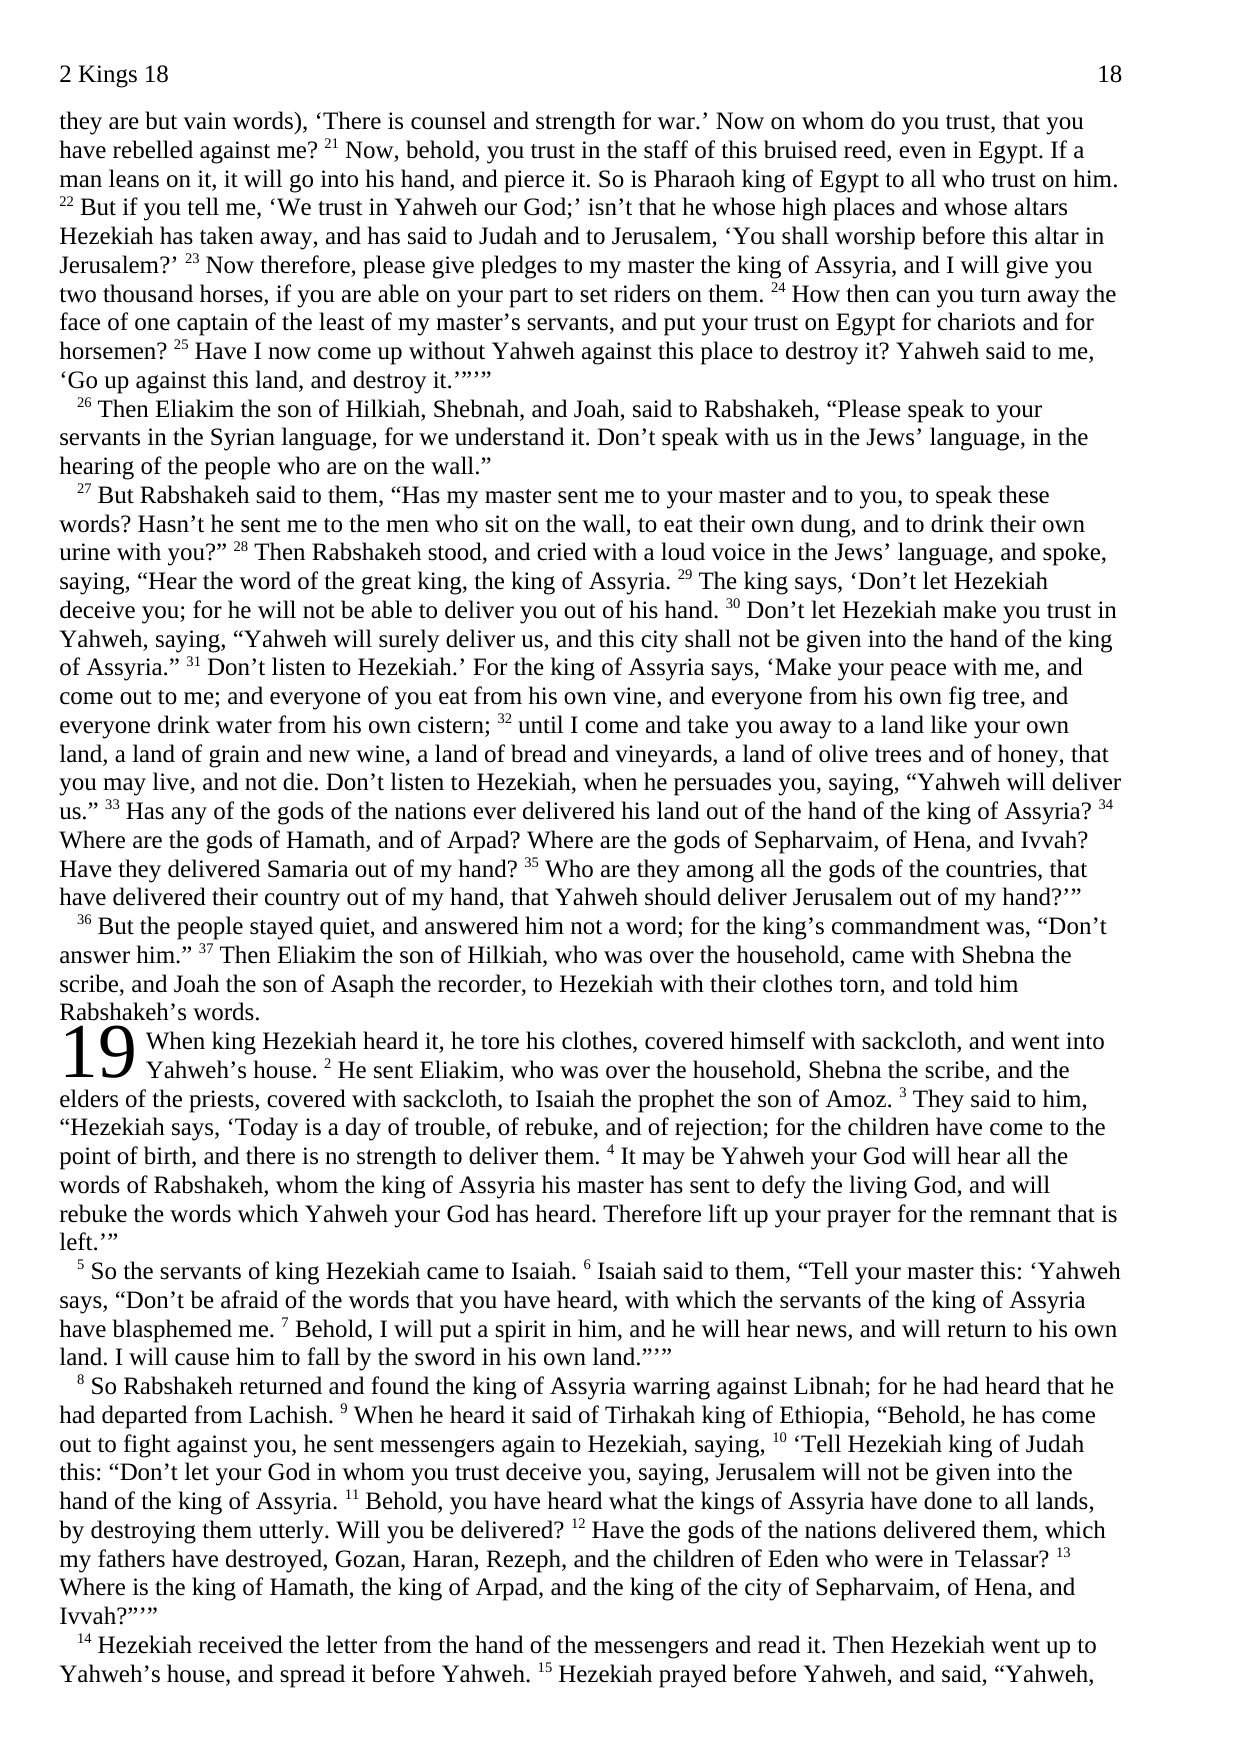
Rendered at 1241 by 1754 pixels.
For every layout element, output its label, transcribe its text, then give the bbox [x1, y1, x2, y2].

text 14 Hezekiah received the letter from the hand of the messengers and read it. Then Hezekiah went up to Yahweh’s house, and spread it before Yahweh. 15 Hezekiah prayed before Yahweh, and said, “Yahweh, [59, 1630, 1122, 1687]
text 27 But Rabshakeh said to them, “Has my master sent me to your master and to you, to speak these words? Hasn’t he sent me to the men who sit on the wall, to eat their own dung, and to drink their own urine with you?” 28 Then Rabshakeh stood, and cried with a loud voice in the Jews’ language, and spoke, saying, “Hear the word of the great king, the king of Assyria. 29 The king says, ‘Don’t let Hezekiah deceive you; for he will not be able to deliver you out of his hand. 30 Don’t let Hezekiah make you trust in Yahweh, saying, “Yahweh will surely deliver us, and this city shall not be given into the hand of the king of Assyria.” 31 Don’t listen to Hezekiah.’ For the king of Assyria says, ‘Make your peace with me, and come out to me; and everyone of you eat from his own vine, and everyone from his own fig tree, and everyone drink water from his own cistern; 32 until I come and take you away to a land like your own land, a land of grain and new wine, a land of bread and vineyards, a land of olive trees and of honey, that you may live, and not die. Don’t listen to Hezekiah, when he persuades you, saying, “Yahweh will deliver us.” 33 Has any of the gods of the nations ever delivered his land out of the hand of the king of Assyria? 34 Where are the gods of Hamath, and of Arpad? Where are the gods of Sepharvaim, of Hena, and Ivvah? Have they delivered Samaria out of my hand? 35 Who are they among all the gods of the countries, that have delivered their country out of my hand, that Yahweh should deliver Jerusalem out of my hand?’” [59, 480, 1122, 911]
text 36 But the people stayed quiet, and answered him not a word; for the king’s commandment was, “Don’t answer him.” 37 Then Eliakim the son of Hilkiah, who was over the household, came with Shebna the scribe, and Joah the son of Asaph the recorder, to Hezekiah with their clothes torn, and told him Rabshakeh’s words. [59, 911, 1122, 1026]
text 19When king Hezekiah heard it, he tore his clothes, covered himself with sackcloth, and went into Yahweh’s house. 2 He sent Eliakim, who was over the household, Shebna the scribe, and the elders of the priests, covered with sackcloth, to Isaiah the prophet the son of Amoz. 3 They said to him, “Hezekiah says, ‘Today is a day of trouble, of rebuke, and of rejection; for the children have come to the point of birth, and there is no strength to deliver them. 4 It may be Yahweh your God will hear all the words of Rabshakeh, whom the king of Assyria his master has sent to defy the living God, and will rebuke the words which Yahweh your God has heard. Therefore lift up your prayer for the remnant that is left.’” [59, 1026, 1122, 1256]
text 26 Then Eliakim the son of Hilkiah, Shebnah, and Joah, said to Rabshakeh, “Please speak to your servants in the Syrian language, for we understand it. Don’t speak with us in the Jews’ language, in the hearing of the people who are on the wall.” [59, 394, 1122, 480]
text 8 So Rabshakeh returned and found the king of Assyria warring against Libnah; for he had heard that he had departed from Lachish. 9 When he heard it said of Tirhakah king of Ethiopia, “Behold, he has come out to fight against you, he sent messengers again to Hezekiah, saying, 10 ‘Tell Hezekiah king of Judah this: “Don’t let your God in whom you trust deceive you, saying, Jerusalem will not be given into the hand of the king of Assyria. 11 Behold, you have heard what the kings of Assyria have done to all lands, by destroying them utterly. Will you be delivered? 12 Have the gods of the nations delivered them, which my fathers have destroyed, Gozan, Haran, Rezeph, and the children of Eden who were in Telassar? 13 Where is the king of Hamath, the king of Arpad, and the king of the city of Sepharvaim, of Hena, and Ivvah?”’” [59, 1371, 1122, 1630]
text 5 So the servants of king Hezekiah came to Isaiah. 6 Isaiah said to them, “Tell your master this: ‘Yahweh says, “Don’t be afraid of the words that you have heard, with which the servants of the king of Assyria have blasphemed me. 7 Behold, I will put a spirit in him, and he will hear news, and will return to his own land. I will cause him to fall by the sword in his own land.”’” [59, 1256, 1122, 1371]
text they are but vain words), ‘There is counsel and strength for war.’ Now on whom do you trust, that you have rebelled against me? 21 Now, behold, you trust in the staff of this bruised reed, even in Egypt. If a man leans on it, it will go into his hand, and pierce it. So is Pharaoh king of Egypt to all who trust on him. 22 But if you tell me, ‘We trust in Yahweh our God;’ isn’t that he whose high places and whose altars Hezekiah has taken away, and has said to Judah and to Jerusalem, ‘You shall worship before this altar in Jerusalem?’ 23 Now therefore, please give pledges to my master the king of Assyria, and I will give you two thousand horses, if you are able on your part to set riders on them. 24 How then can you turn away the face of one captain of the least of my master’s servants, and put your trust on Egypt for chariots and for horsemen? 25 Have I now come up without Yahweh against this place to destroy it? Yahweh said to me, ‘Go up against this land, and destroy it.’”’” [59, 106, 1122, 394]
